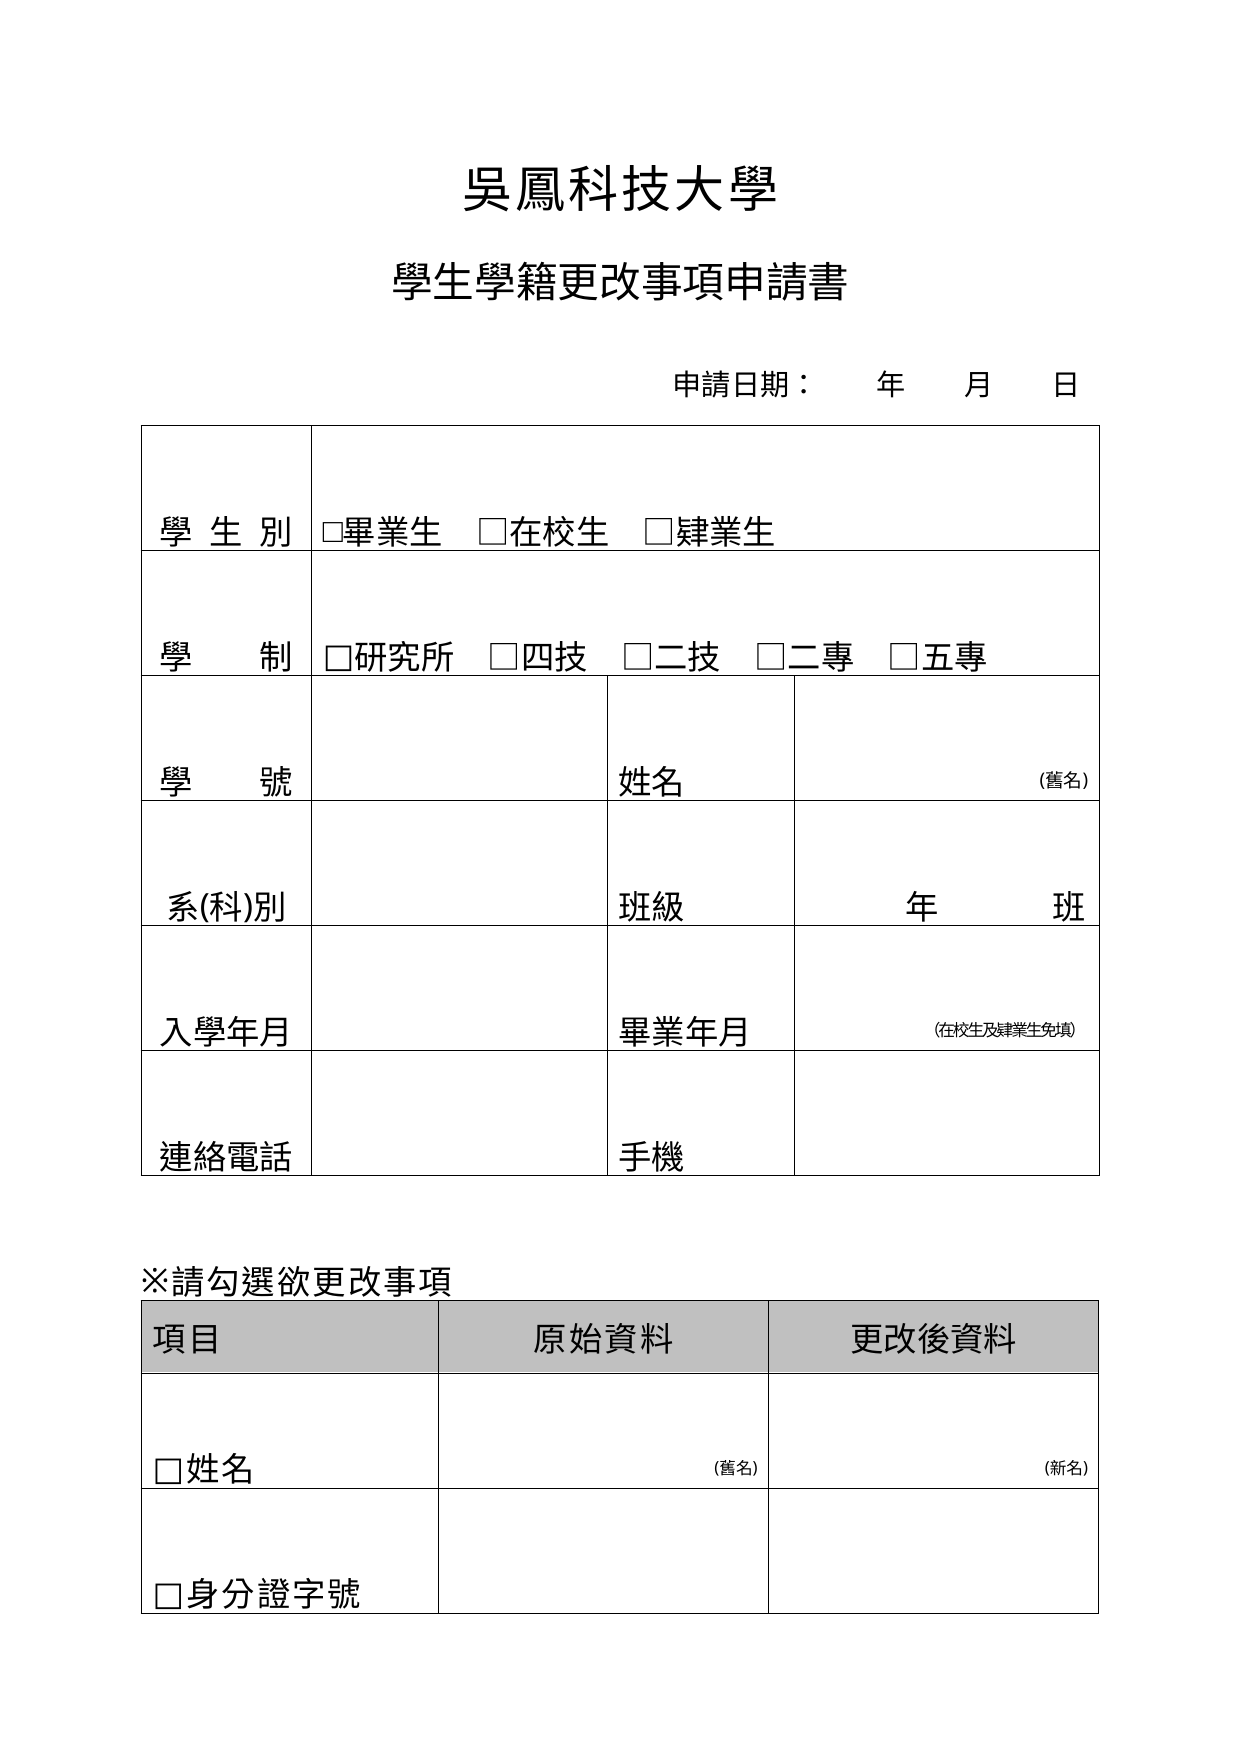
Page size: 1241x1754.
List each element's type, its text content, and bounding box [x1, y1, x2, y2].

table_cell 連絡電話 [142, 1051, 311, 1175]
table_cell [312, 801, 607, 925]
table_cell [312, 1051, 607, 1175]
text ※請勾選欲更改事項 [141, 1238, 1081, 1300]
table_cell (舊名) [795, 676, 1099, 800]
table_cell （在校生及肄業生免填） [795, 926, 1099, 1050]
table_cell [769, 1489, 1098, 1613]
table_cell 入學年月 [142, 926, 311, 1050]
table_cell 年 班 [795, 801, 1099, 925]
table_cell [312, 676, 607, 800]
table_header 原始資料 [439, 1301, 768, 1372]
table_header 學 生 別 [142, 426, 311, 550]
table_cell □身分證字號 [142, 1489, 438, 1613]
table_header 更改後資料 [769, 1301, 1098, 1372]
table_cell [439, 1489, 768, 1613]
table_cell (舊名) [439, 1374, 768, 1488]
table_cell □研究所 □四技 □二技 □二專 □五專 [312, 551, 1099, 675]
table_cell [312, 926, 607, 1050]
table_cell [795, 1051, 1099, 1175]
text 學生學籍更改事項申請書 [159, 238, 1081, 300]
table_cell (新名) [769, 1374, 1098, 1488]
table_cell 系(科)別 [142, 801, 311, 925]
table_cell 班級 [608, 801, 794, 925]
table_cell □姓名 [142, 1374, 438, 1488]
table_cell 姓名 [608, 676, 794, 800]
table_cell 畢業年月 [608, 926, 794, 1050]
text 申請日期： 年 月 日 [159, 357, 1081, 405]
text 吳鳳科技大學 [159, 113, 1081, 238]
table_header 項目 [142, 1301, 438, 1372]
table_cell 手機 [608, 1051, 794, 1175]
table_header □畢業生 □在校生 □肄業生 [312, 426, 1099, 550]
table_cell 學 號 [142, 676, 311, 800]
table_cell 學 制 [142, 551, 311, 675]
